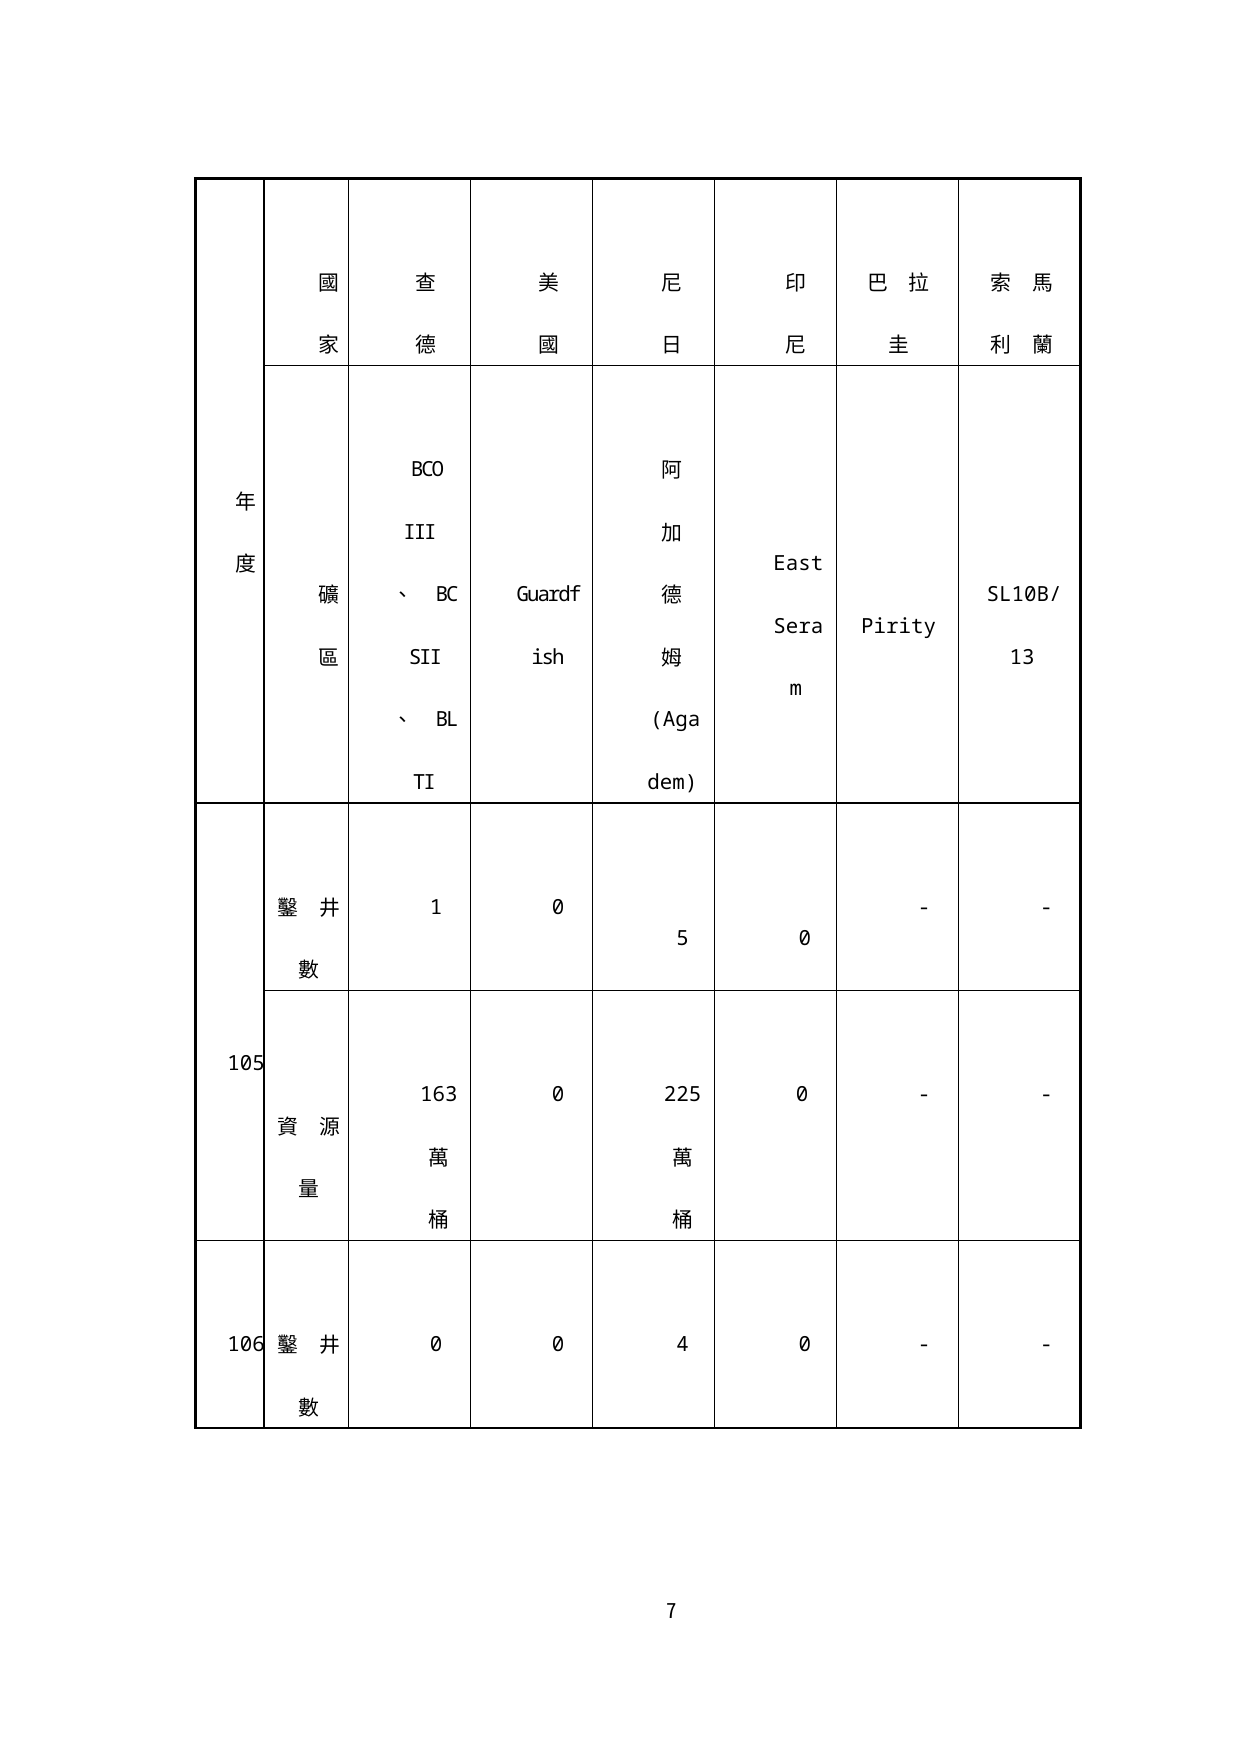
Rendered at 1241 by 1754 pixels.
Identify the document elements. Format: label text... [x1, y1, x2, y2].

table_cell 鑿井數 [265, 1241, 348, 1427]
table_cell 106 [197, 1241, 263, 1427]
table_header 巴拉圭 [837, 180, 958, 365]
table_cell 0 [349, 1241, 470, 1427]
table_cell - [959, 991, 1079, 1240]
table_header 美國 [471, 180, 592, 365]
table_cell 225萬桶 [593, 991, 714, 1240]
table_header 年度 [197, 180, 263, 802]
table_cell Pirity [837, 366, 958, 802]
table_header 尼日 [593, 180, 714, 365]
table_header 索馬利蘭 [959, 180, 1079, 365]
table_cell BCO III 、BCSII、BLTI [349, 366, 470, 802]
table_cell - [959, 804, 1079, 990]
table_cell - [837, 804, 958, 990]
table_cell 礦區 [265, 366, 348, 802]
table_cell 0 [715, 1241, 836, 1427]
table_cell 阿加德姆 (Agadem) [593, 366, 714, 802]
table_cell 0 [471, 804, 592, 990]
table_cell 105 [197, 804, 263, 1240]
table_cell - [837, 1241, 958, 1427]
table_cell SL10B/13 [959, 366, 1079, 802]
table_header 查德 [349, 180, 470, 365]
table_cell 資源量 [265, 991, 348, 1240]
table_cell 5 [593, 804, 714, 990]
table_cell 鑿井數 [265, 804, 348, 990]
table_header 國家 [265, 180, 348, 365]
table_cell 0 [715, 804, 836, 990]
table_cell - [837, 991, 958, 1240]
table_cell 4 [593, 1241, 714, 1427]
table_cell 0 [715, 991, 836, 1240]
table_cell Guardfish [471, 366, 592, 802]
table_header 印尼 [715, 180, 836, 365]
table_cell 0 [471, 1241, 592, 1427]
table_cell 1 [349, 804, 470, 990]
table_cell 163萬桶 [349, 991, 470, 1240]
table_cell East Seram [715, 366, 836, 802]
table_cell 0 [471, 991, 592, 1240]
table_cell - [959, 1241, 1079, 1427]
